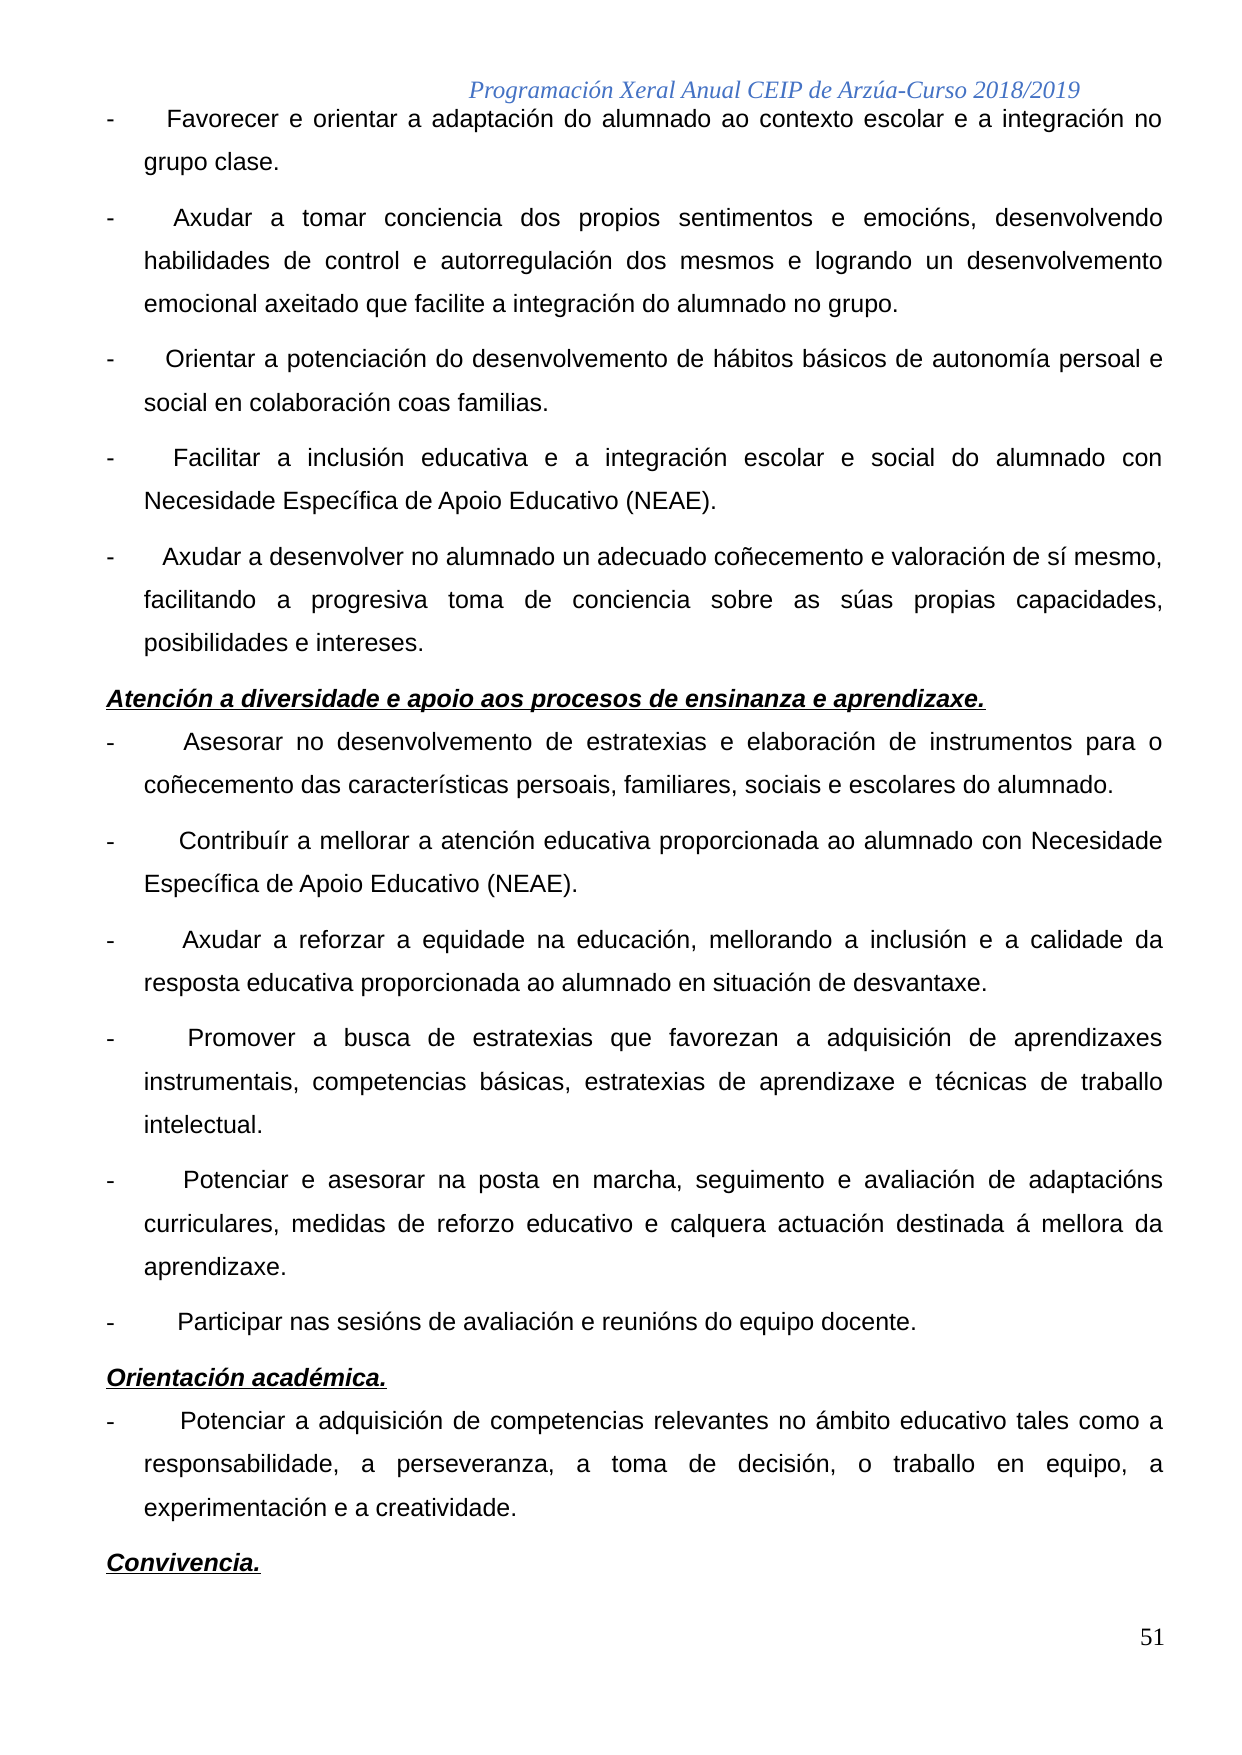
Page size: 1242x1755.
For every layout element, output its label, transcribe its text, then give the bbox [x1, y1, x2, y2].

text Atención a diversidade e apoio aos procesos de ensinanza e aprendizaxe. [106, 684, 1164, 712]
text - Axudar a desenvolver no alumnado un adecuado coñecemento e valoración de sí mesmo, facilitando a progresiva toma de conciencia sobre as súas propias capacidades, posibilidades e intereses. [106, 542, 1164, 657]
text - Participar nas sesións de avaliación e reunións do equipo docente. [106, 1307, 1164, 1336]
text - Favorecer e orientar a adaptación do alumnado ao contexto escolar e a integración no grupo clase. [106, 104, 1164, 176]
text Convivencia. [106, 1548, 1164, 1577]
text - Asesorar no desenvolvemento de estratexias e elaboración de instrumentos para o coñecemento das características persoais, familiares, sociais e escolares do alumnado. [106, 727, 1164, 799]
text - Axudar a reforzar a equidade na educación, mellorando a inclusión e a calidade da resposta educativa proporcionada ao alumnado en situación de desvantaxe. [106, 924, 1164, 997]
text - Facilitar a inclusión educativa e a integración escolar e social do alumnado con Necesidade Específica de Apoio Educativo (NEAE). [106, 443, 1164, 515]
text - Potenciar e asesorar na posta en marcha, seguimento e avaliación de adaptacións curriculares, medidas de reforzo educativo e calquera actuación destinada á mellora da aprendizaxe. [106, 1165, 1164, 1281]
text - Orientar a potenciación do desenvolvemento de hábitos básicos de autonomía persoal e social en colaboración coas familias. [106, 344, 1164, 416]
text - Axudar a tomar conciencia dos propios sentimentos e emocións, desenvolvendo habilidades de control e autorregulación dos mesmos e logrando un desenvolvemento emocional axeitado que facilite a integración do alumnado no grupo. [106, 202, 1164, 317]
text Orientación académica. [106, 1363, 1164, 1392]
text - Potenciar a adquisición de competencias relevantes no ámbito educativo tales como a responsabilidade, a perseveranza, a toma de decisión, o traballo en equipo, a experimentación e a creatividade. [106, 1406, 1164, 1521]
text - Contribuír a mellorar a atención educativa proporcionada ao alumnado con Necesidade Específica de Apoio Educativo (NEAE). [106, 826, 1164, 898]
text - Promover a busca de estratexias que favorezan a adquisición de aprendizaxes instrumentais, competencias básicas, estratexias de aprendizaxe e técnicas de traballo intelectual. [106, 1023, 1164, 1138]
